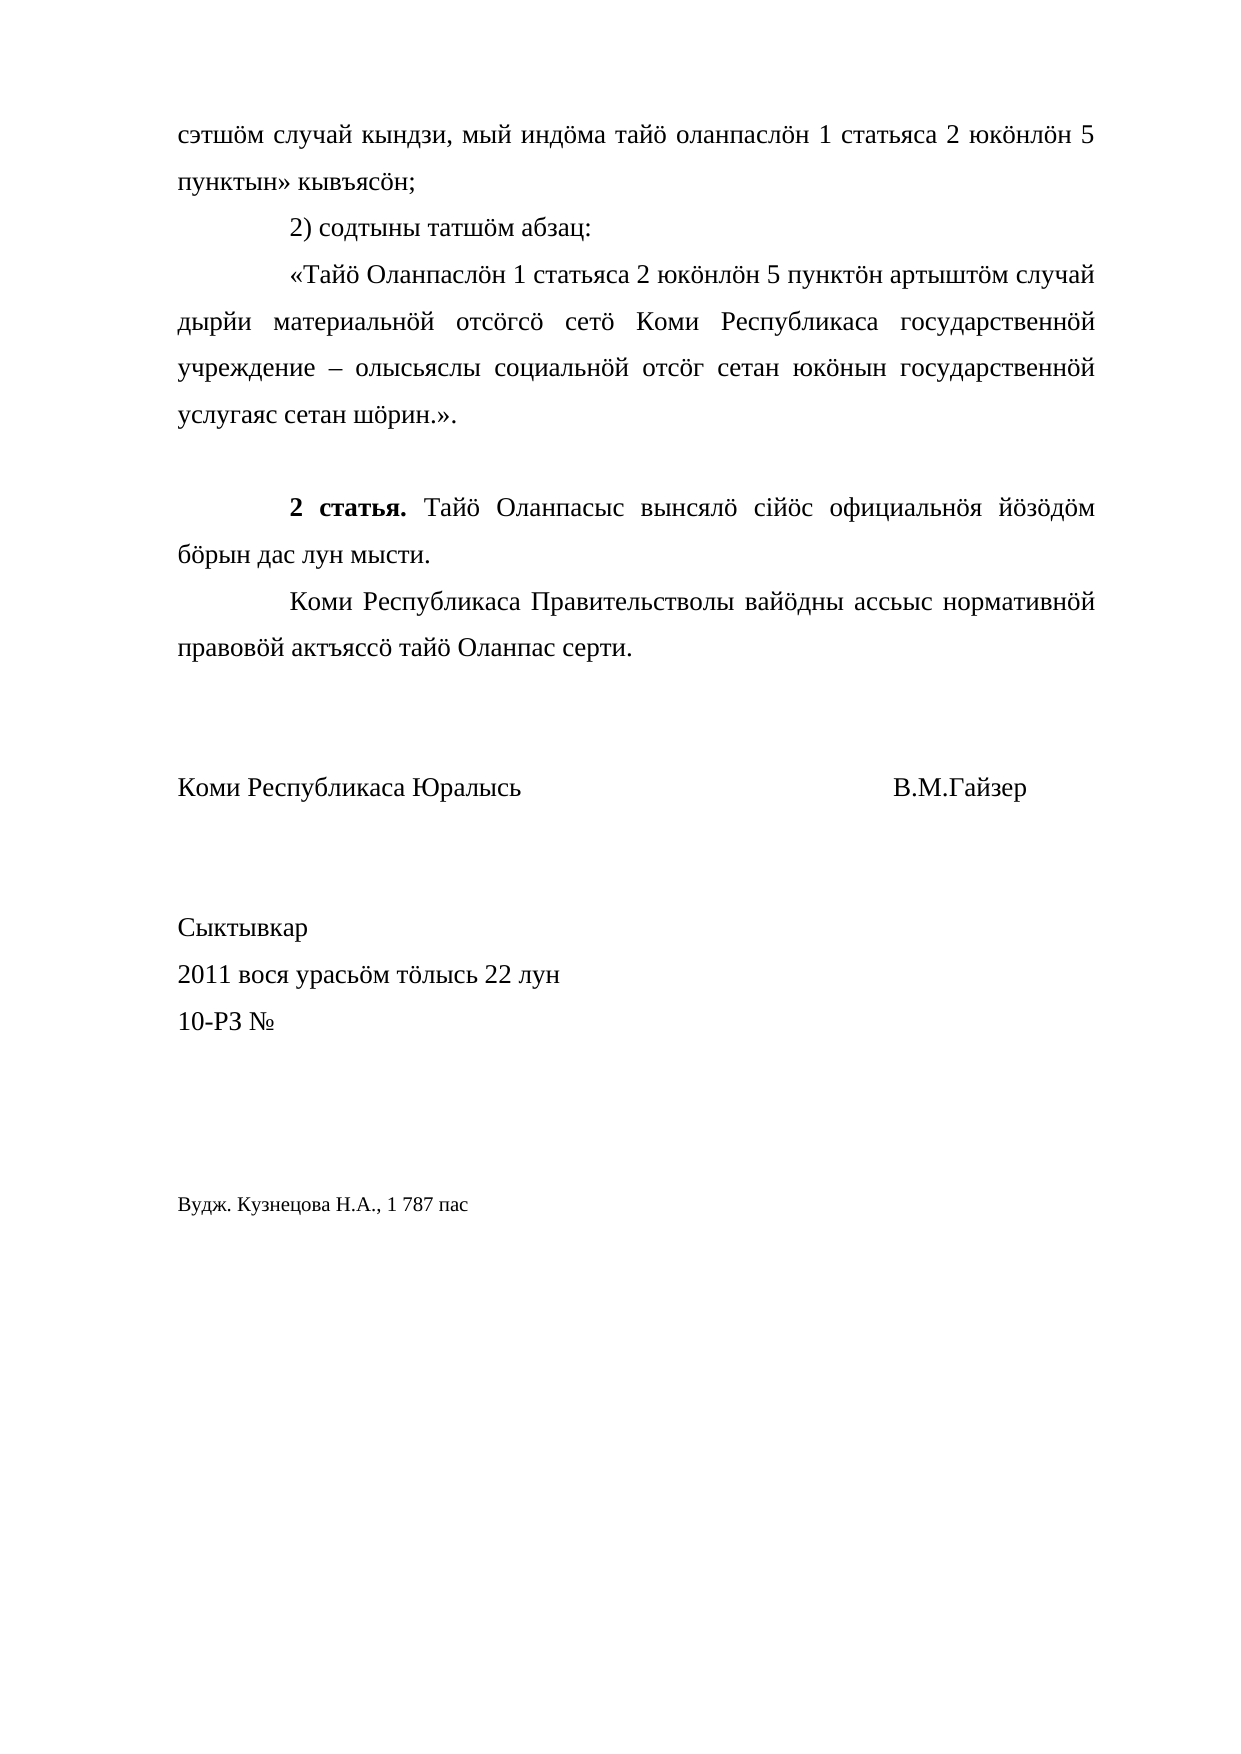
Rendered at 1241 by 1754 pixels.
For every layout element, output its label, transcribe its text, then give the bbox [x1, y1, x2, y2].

text Вудж. Кузнецова Н.А., 1 787 пас [177, 1191, 1096, 1216]
text 2) содтыны татшöм абзац: [177, 211, 1096, 243]
text 2 статья. Тайö Оланпасыс вынсялö сiйöс официальнöя йöзöдöм бöрын дас лун мысти. [177, 491, 1096, 569]
text 10-РЗ № [177, 1005, 1096, 1036]
text «Тайö Оланпаслöн 1 статьяса 2 юкöнлöн 5 пунктöн артыштöм случай дырйи материальнöй отсöгсö сетö Коми Республикаса государственнöй учреждение – олысьяслы социальнöй отсöг сетан юкöнын государственнöй услугаяс сетан шöрин.». [177, 258, 1096, 429]
text 2011 вося урасьöм тöлысь 22 лун [177, 958, 1096, 989]
text Коми Республикаса Юралысь В.М.Гайзер [177, 771, 1096, 803]
text Коми Республикаса Правительстволы вайöдны ассьыс нормативнöй правовöй актъяссö тайö Оланпас серти. [177, 585, 1096, 663]
text сэтшöм случай кындзи, мый индöма тайö оланпаслöн 1 статьяса 2 юкöнлöн 5 пунктын» кывъясöн; [177, 118, 1096, 196]
text Сыктывкар [177, 911, 1096, 943]
